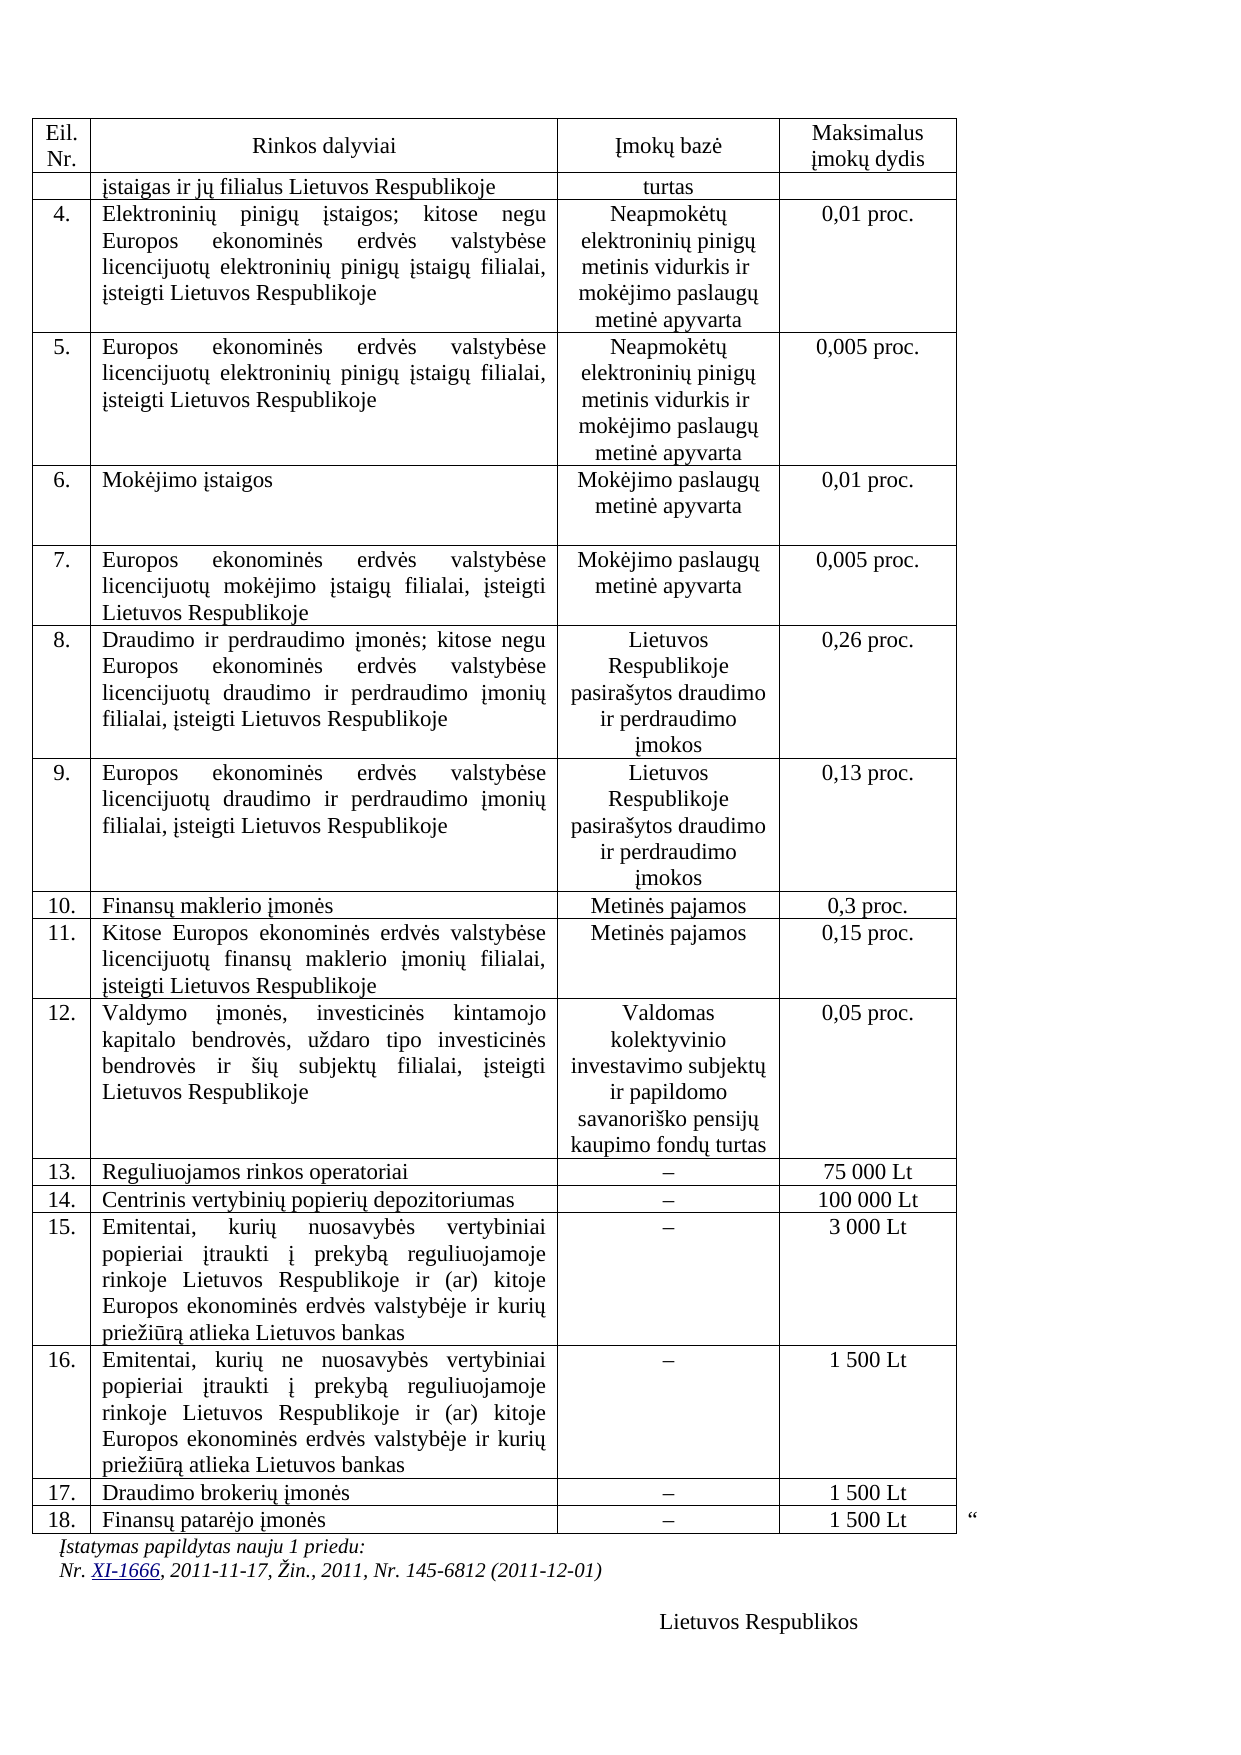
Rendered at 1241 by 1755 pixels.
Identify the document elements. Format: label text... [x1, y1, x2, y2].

table_cell – [558, 1159, 779, 1185]
table_cell Neapmokėtų elektroninių pinigų metinis vidurkis ir mokėjimo paslaugų metinė apyvarta [558, 333, 779, 465]
table_cell [957, 1478, 992, 1505]
table_cell 17. [33, 1479, 90, 1505]
table_cell 0,01 proc. [780, 466, 956, 545]
table_header Maksimalus įmokų dydis [780, 119, 956, 172]
table_cell “ [957, 1505, 992, 1533]
table_cell 0,005 proc. [780, 546, 956, 625]
table_cell 0,005 proc. [780, 333, 956, 465]
table_cell Europos ekonominės erdvės valstybėse licencijuotų draudimo ir perdraudimo įmonių filialai, įsteigti Lietuvos Respublikoje [91, 759, 557, 891]
table_cell [957, 625, 992, 758]
table_cell Emitentai, kurių ne nuosavybės vertybiniai popieriai įtraukti į prekybą reguliuojamoje rinkoje Lietuvos Respublikoje ir (ar) kitoje Europos ekonominės erdvės valstybėje ir kurių priežiūrą atlieka Lietuvos bankas [91, 1346, 557, 1478]
table_cell 16. [33, 1346, 90, 1478]
table_cell Neapmokėtų elektroninių pinigų metinis vidurkis ir mokėjimo paslaugų metinė apyvarta [558, 200, 779, 332]
table_cell 0,15 proc. [780, 919, 956, 998]
table_cell Finansų patarėjo įmonės [91, 1506, 557, 1533]
table_cell [957, 172, 992, 199]
table_cell 75 000 Lt [780, 1159, 956, 1185]
table_cell [957, 1212, 992, 1345]
table_cell [780, 173, 956, 199]
table_cell Valdomas kolektyvinio investavimo subjektų ir papildomo savanoriško pensijų kaupimo fondų turtas [558, 999, 779, 1157]
table_cell – [558, 1479, 779, 1505]
table_cell Draudimo brokerių įmonės [91, 1479, 557, 1505]
table_cell [957, 998, 992, 1157]
table_cell Metinės pajamos [558, 892, 779, 918]
table_cell 1 500 Lt [780, 1346, 956, 1478]
table_cell 10. [33, 892, 90, 918]
table_cell Draudimo ir perdraudimo įmonės; kitose negu Europos ekonominės erdvės valstybėse licencijuotų draudimo ir perdraudimo įmonių filialai, įsteigti Lietuvos Respublikoje [91, 626, 557, 758]
table_cell 5. [33, 333, 90, 465]
table_cell [957, 758, 992, 891]
table_cell 0,13 proc. [780, 759, 956, 891]
table_header Įmokų bazė [558, 119, 779, 172]
table_cell Reguliuojamos rinkos operatoriai [91, 1159, 557, 1185]
table_cell – [558, 1186, 779, 1212]
table_cell Emitentai, kurių nuosavybės vertybiniai popieriai įtraukti į prekybą reguliuojamoje rinkoje Lietuvos Respublikoje ir (ar) kitoje Europos ekonominės erdvės valstybėje ir kurių priežiūrą atlieka Lietuvos bankas [91, 1213, 557, 1345]
table_cell – [558, 1506, 779, 1533]
table_cell 7. [33, 546, 90, 625]
table_cell 12. [33, 999, 90, 1157]
table_cell 8. [33, 626, 90, 758]
table_cell 100 000 Lt [780, 1186, 956, 1212]
table_cell Europos ekonominės erdvės valstybėse licencijuotų elektroninių pinigų įstaigų filialai, įsteigti Lietuvos Respublikoje [91, 333, 557, 465]
table_header Rinkos dalyviai [91, 119, 557, 172]
table_cell [33, 173, 90, 199]
table_cell [957, 332, 992, 465]
table_cell [957, 545, 992, 625]
table_cell 15. [33, 1213, 90, 1345]
table_cell [957, 918, 992, 998]
table_cell – [558, 1213, 779, 1345]
table_cell 0,05 proc. [780, 999, 956, 1157]
table_cell 1 500 Lt [780, 1506, 956, 1533]
table_cell Metinės pajamos [558, 919, 779, 998]
table_cell turtas [558, 173, 779, 199]
table_cell Europos ekonominės erdvės valstybėse licencijuotų mokėjimo įstaigų filialai, įsteigti Lietuvos Respublikoje [91, 546, 557, 625]
table_cell [957, 199, 992, 332]
table_cell Lietuvos Respublikoje pasirašytos draudimo ir perdraudimo įmokos [558, 626, 779, 758]
text Nr. XI-1666, 2011-11-17, Žin., 2011, Nr. 145-6812 (2011-12-01) [59, 1558, 1122, 1582]
text Įstatymas papildytas nauju 1 priedu: [59, 1534, 1122, 1558]
table_cell Elektroninių pinigų įstaigos; kitose negu Europos ekonominės erdvės valstybėse licencijuotų elektroninių pinigų įstaigų filialai, įsteigti Lietuvos Respublikoje [91, 200, 557, 332]
text Lietuvos Respublikos [59, 1608, 1122, 1634]
table_cell [957, 1158, 992, 1185]
table_cell 6. [33, 466, 90, 545]
table_cell 0,26 proc. [780, 626, 956, 758]
table_cell 3 000 Lt [780, 1213, 956, 1345]
table_cell Mokėjimo įstaigos [91, 466, 557, 545]
table_cell Mokėjimo paslaugų metinė apyvarta [558, 546, 779, 625]
table_cell 0,3 proc. [780, 892, 956, 918]
table_cell [957, 1185, 992, 1212]
table_cell – [558, 1346, 779, 1478]
table_cell Valdymo įmonės, investicinės kintamojo kapitalo bendrovės, uždaro tipo investicinės bendrovės ir šių subjektų filialai, įsteigti Lietuvos Respublikoje [91, 999, 557, 1157]
table_cell Kitose Europos ekonominės erdvės valstybėse licencijuotų finansų maklerio įmonių filialai, įsteigti Lietuvos Respublikoje [91, 919, 557, 998]
table_cell [957, 891, 992, 918]
table_cell 9. [33, 759, 90, 891]
table_cell Centrinis vertybinių popierių depozitoriumas [91, 1186, 557, 1212]
table_cell įstaigas ir jų filialus Lietuvos Respublikoje [91, 173, 557, 199]
table_cell 14. [33, 1186, 90, 1212]
table_cell 1 500 Lt [780, 1479, 956, 1505]
table_cell 4. [33, 200, 90, 332]
table_cell Finansų maklerio įmonės [91, 892, 557, 918]
table_header [957, 118, 992, 172]
table_cell 13. [33, 1159, 90, 1185]
table_cell [957, 465, 992, 545]
table_cell [957, 1345, 992, 1478]
table_cell Lietuvos Respublikoje pasirašytos draudimo ir perdraudimo įmokos [558, 759, 779, 891]
table_cell 11. [33, 919, 90, 998]
table_cell Mokėjimo paslaugų metinė apyvarta [558, 466, 779, 545]
table_header Eil. Nr. [33, 119, 90, 172]
table_cell 18. [33, 1506, 90, 1533]
table_cell 0,01 proc. [780, 200, 956, 332]
